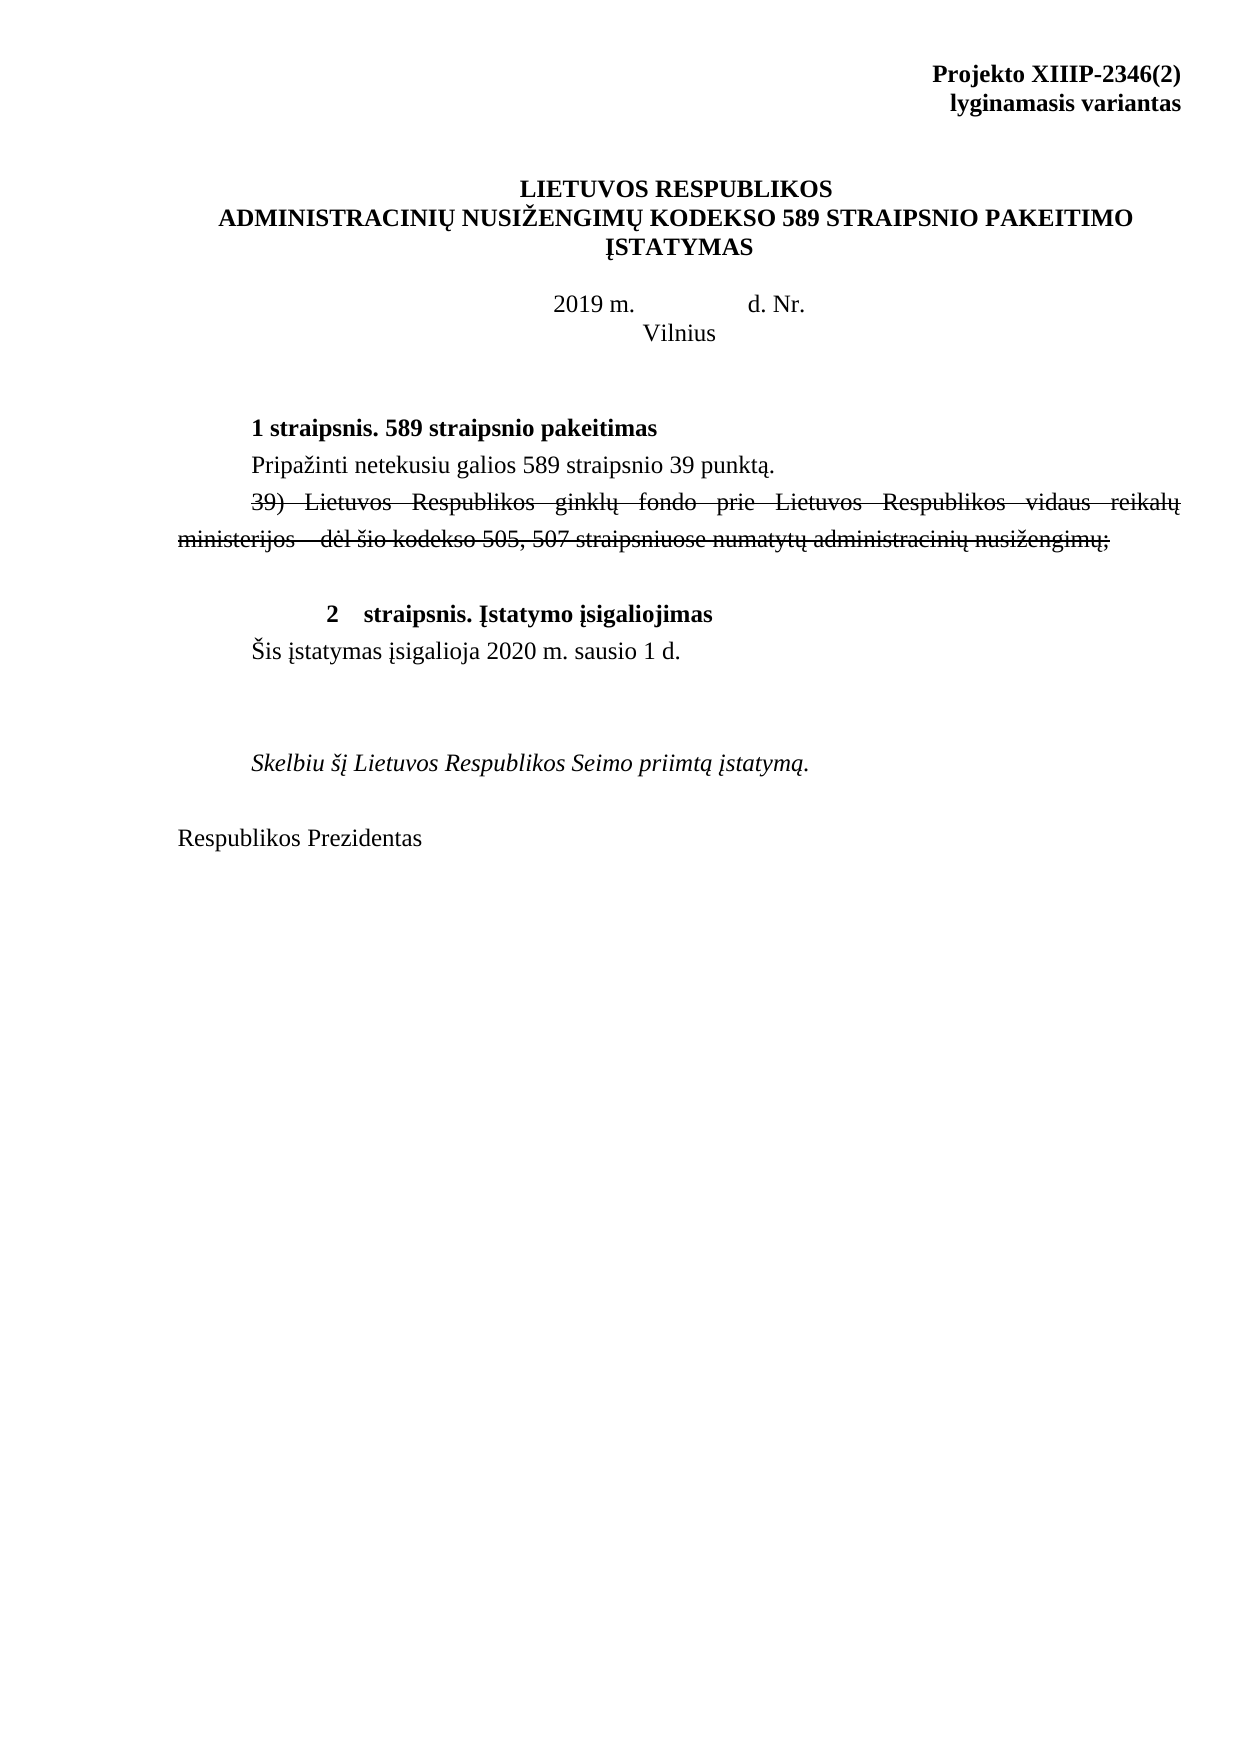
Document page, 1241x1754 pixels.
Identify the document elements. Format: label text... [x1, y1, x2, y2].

text Šis įstatymas įsigalioja 2020 m. sausio 1 d. [251, 636, 1181, 665]
text Vilnius [177, 318, 1181, 347]
text 1 straipsnis. 589 straipsnio pakeitimas [251, 413, 1181, 441]
text ĮSTATYMAS [177, 232, 1181, 260]
text ADMINISTRACINIŲ NUSIŽENGIMŲ KODEKSO 589 STRAIPSNIO PAKEITIMO [177, 203, 1181, 232]
text 39) Lietuvos Respublikos ginklų fondo prie Lietuvos Respublikos vidaus reikalų ministerijos – dėl šio kodekso 505, 507 straipsniuose numatytų administracinių nusižengimų; [177, 487, 1181, 553]
text Respublikos Prezidentas [177, 823, 1181, 852]
text 2019 m. d. Nr. [177, 289, 1181, 318]
text LIETUVOS RESPUBLIKOS [177, 174, 1181, 203]
text Skelbiu šį Lietuvos Respublikos Seimo priimtą įstatymą. [177, 748, 1181, 777]
list straipsnis. Įstatymo įsigaliojimas [326, 599, 1181, 628]
text Pripažinti netekusiu galios 589 straipsnio 39 punktą. [177, 450, 1181, 479]
